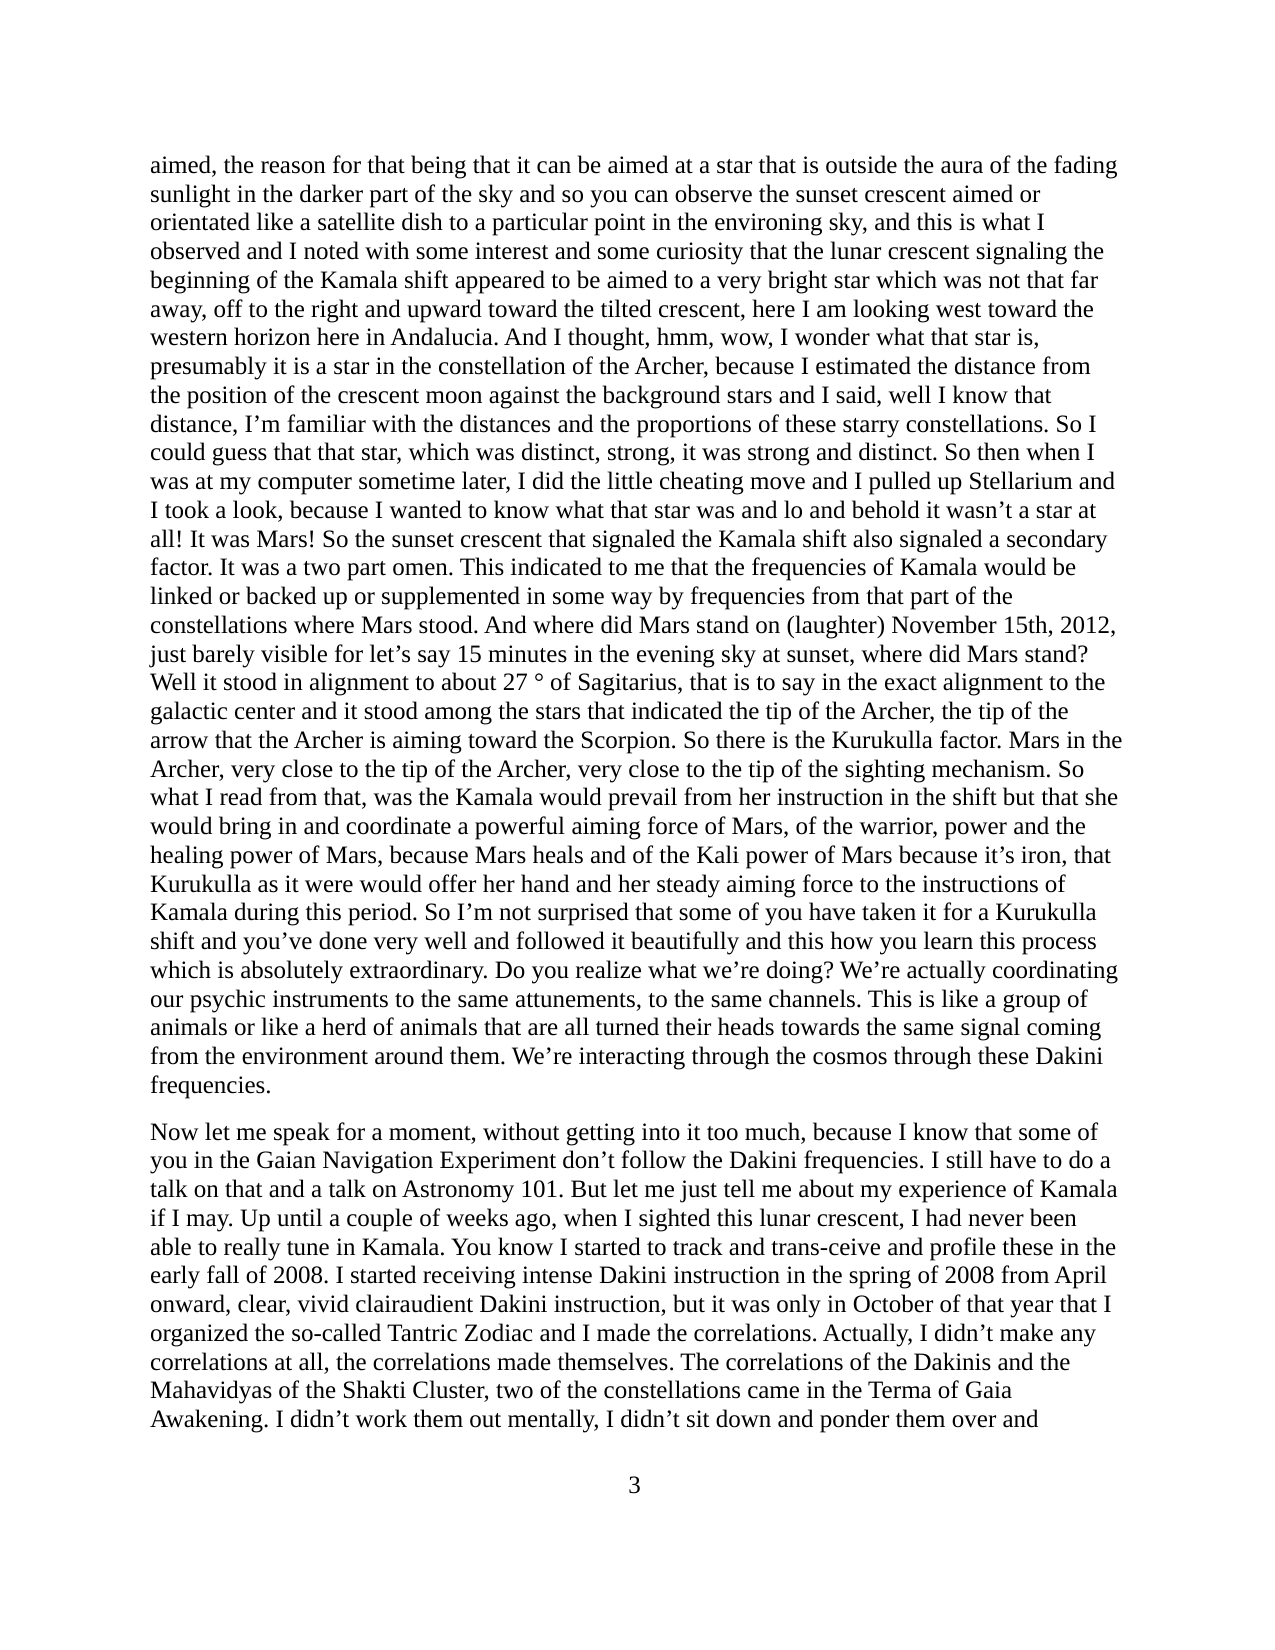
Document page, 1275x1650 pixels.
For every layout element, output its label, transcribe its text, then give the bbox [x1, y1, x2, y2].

text Now let me speak for a moment, without getting into it too much, because I know that some of you in the Gaian Navigation Experiment don’t follow the Dakini frequencies. I still have to do a talk on that and a talk on Astronomy 101. But let me just tell me about my experience of Kamala if I may. Up until a couple of weeks ago, when I sighted this lunar crescent, I had never been able to really tune in Kamala. You know I started to track and trans-ceive and profile these in the early fall of 2008. I started receiving intense Dakini instruction in the spring of 2008 from April onward, clear, vivid clairaudient Dakini instruction, but it was only in October of that year that I organized the so-called Tantric Zodiac and I made the correlations. Actually, I didn’t make any correlations at all, the correlations made themselves. The correlations of the Dakinis and the Mahavidyas of the Shakti Cluster, two of the constellations came in the Terma of Gaia Awakening. I didn’t work them out mentally, I didn’t sit down and ponder them over and [150, 1117, 1125, 1433]
text aimed, the reason for that being that it can be aimed at a star that is outside the aura of the fading sunlight in the darker part of the sky and so you can observe the sunset crescent aimed or orientated like a satellite dish to a particular point in the environing sky, and this is what I observed and I noted with some interest and some curiosity that the lunar crescent signaling the beginning of the Kamala shift appeared to be aimed to a very bright star which was not that far away, off to the right and upward toward the tilted crescent, here I am looking west toward the western horizon here in Andalucia. And I thought, hmm, wow, I wonder what that star is, presumably it is a star in the constellation of the Archer, because I estimated the distance from the position of the crescent moon against the background stars and I said, well I know that distance, I’m familiar with the distances and the proportions of these starry constellations. So I could guess that that star, which was distinct, strong, it was strong and distinct. So then when I was at my computer sometime later, I did the little cheating move and I pulled up Stellarium and I took a look, because I wanted to know what that star was and lo and behold it wasn’t a star at all! It was Mars! So the sunset crescent that signaled the Kamala shift also signaled a secondary factor. It was a two part omen. This indicated to me that the frequencies of Kamala would be linked or backed up or supplemented in some way by frequencies from that part of the constellations where Mars stood. And where did Mars stand on (laughter) November 15th, 2012, just barely visible for let’s say 15 minutes in the evening sky at sunset, where did Mars stand? Well it stood in alignment to about 27 ° of Sagitarius, that is to say in the exact alignment to the galactic center and it stood among the stars that indicated the tip of the Archer, the tip of the arrow that the Archer is aiming toward the Scorpion. So there is the Kurukulla factor. Mars in the Archer, very close to the tip of the Archer, very close to the tip of the sighting mechanism. So what I read from that, was the Kamala would prevail from her instruction in the shift but that she would bring in and coordinate a powerful aiming force of Mars, of the warrior, power and the healing power of Mars, because Mars heals and of the Kali power of Mars because it’s iron, that Kurukulla as it were would offer her hand and her steady aiming force to the instructions of Kamala during this period. So I’m not surprised that some of you have taken it for a Kurukulla shift and you’ve done very well and followed it beautifully and this how you learn this process which is absolutely extraordinary. Do you realize what we’re doing? We’re actually coordinating our psychic instruments to the same attunements, to the same channels. This is like a group of animals or like a herd of animals that are all turned their heads towards the same signal coming from the environment around them. We’re interacting through the cosmos through these Dakini frequencies. [150, 150, 1125, 1099]
